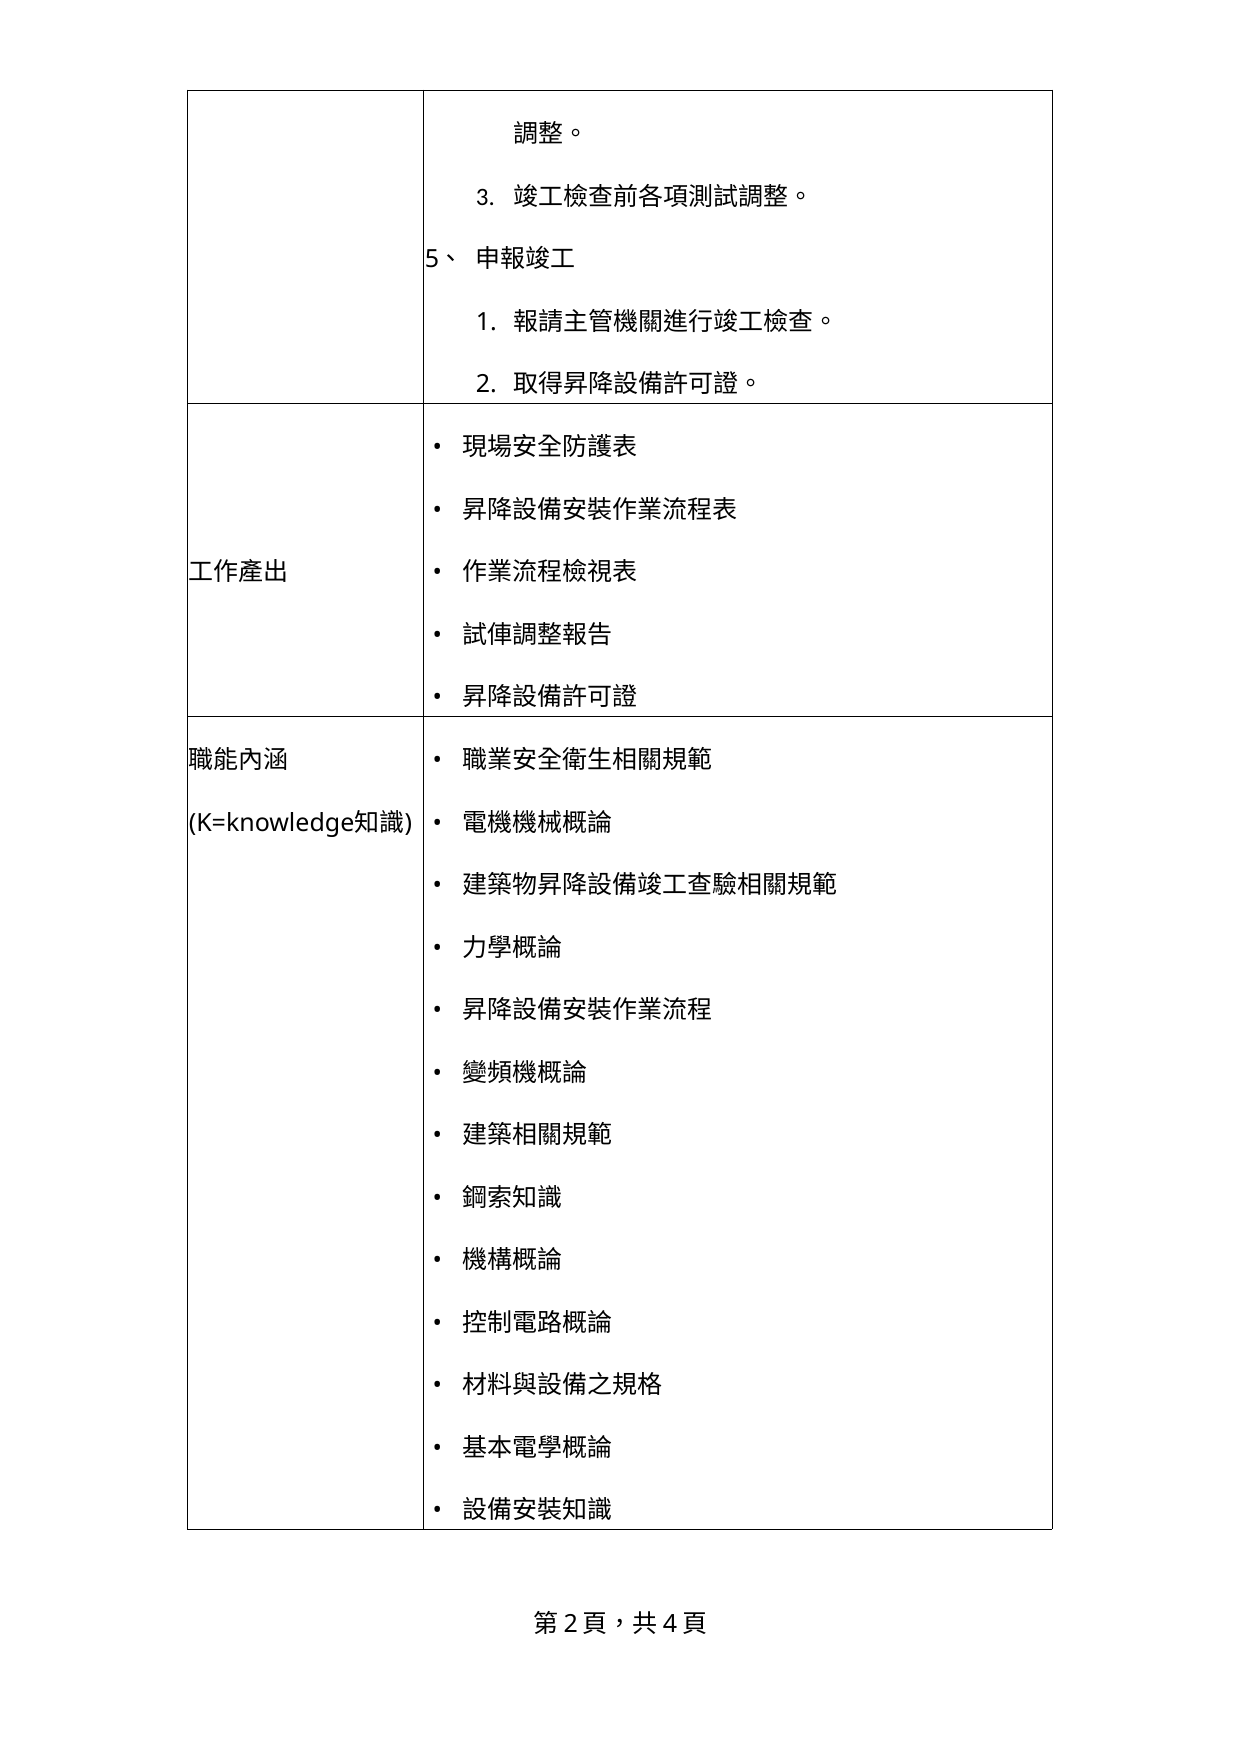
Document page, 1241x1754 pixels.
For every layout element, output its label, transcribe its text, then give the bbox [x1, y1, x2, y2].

table_cell 職業安全衛生相關規範 電機機械概論 建築物昇降設備竣工查驗相關規範 力學概論 昇降設備安裝作業流程 變頻機概論 建築相關規範 鋼索知識 機構概論 控制電路概論 材料與設備之規格 基本電學概論 設備安裝知識 昇降設備測試調整流程 圖學知識 材料與設備規格 感知器知識 [424, 717, 1052, 1528]
table_cell 工作產出 [188, 404, 423, 716]
table_cell 職業安全衛生維護 依據職業安全衛生相關規範，規劃及施作現場安全防護。 設置昇降設備出入口或開口之安全柵欄。 安裝工作規劃 依據昇降設備安裝作業程序，規劃安裝流程。 執行安裝 依照職業安全衛生相關規範，進行例行自主檢查。 正確測量升降路之尺寸並製作型板。 依據原廠安裝圖及安裝流程進行定芯，並正確規劃出牽引機車廂、配重、導軌、調速機等相關位置。 依照昇降設備安裝工序，選用適切安裝設備進行安裝作業。 試俥調整 依照職業安全衛生相關規範，進行例行自主檢查。 執行試俥作業並進行性能測試與各項安全裝置之調整。 竣工檢查前各項測試調整。 申報竣工 報請主管機關進行竣工檢查。 取得昇降設備許可證。 [424, 91, 1052, 402]
table_cell 現場安全防護表 昇降設備安裝作業流程表 作業流程檢視表 試俥調整報告 昇降設備許可證 [424, 404, 1052, 716]
table_cell [188, 91, 423, 402]
table_cell 職能內涵 (K=knowledge知識) [188, 717, 423, 1528]
